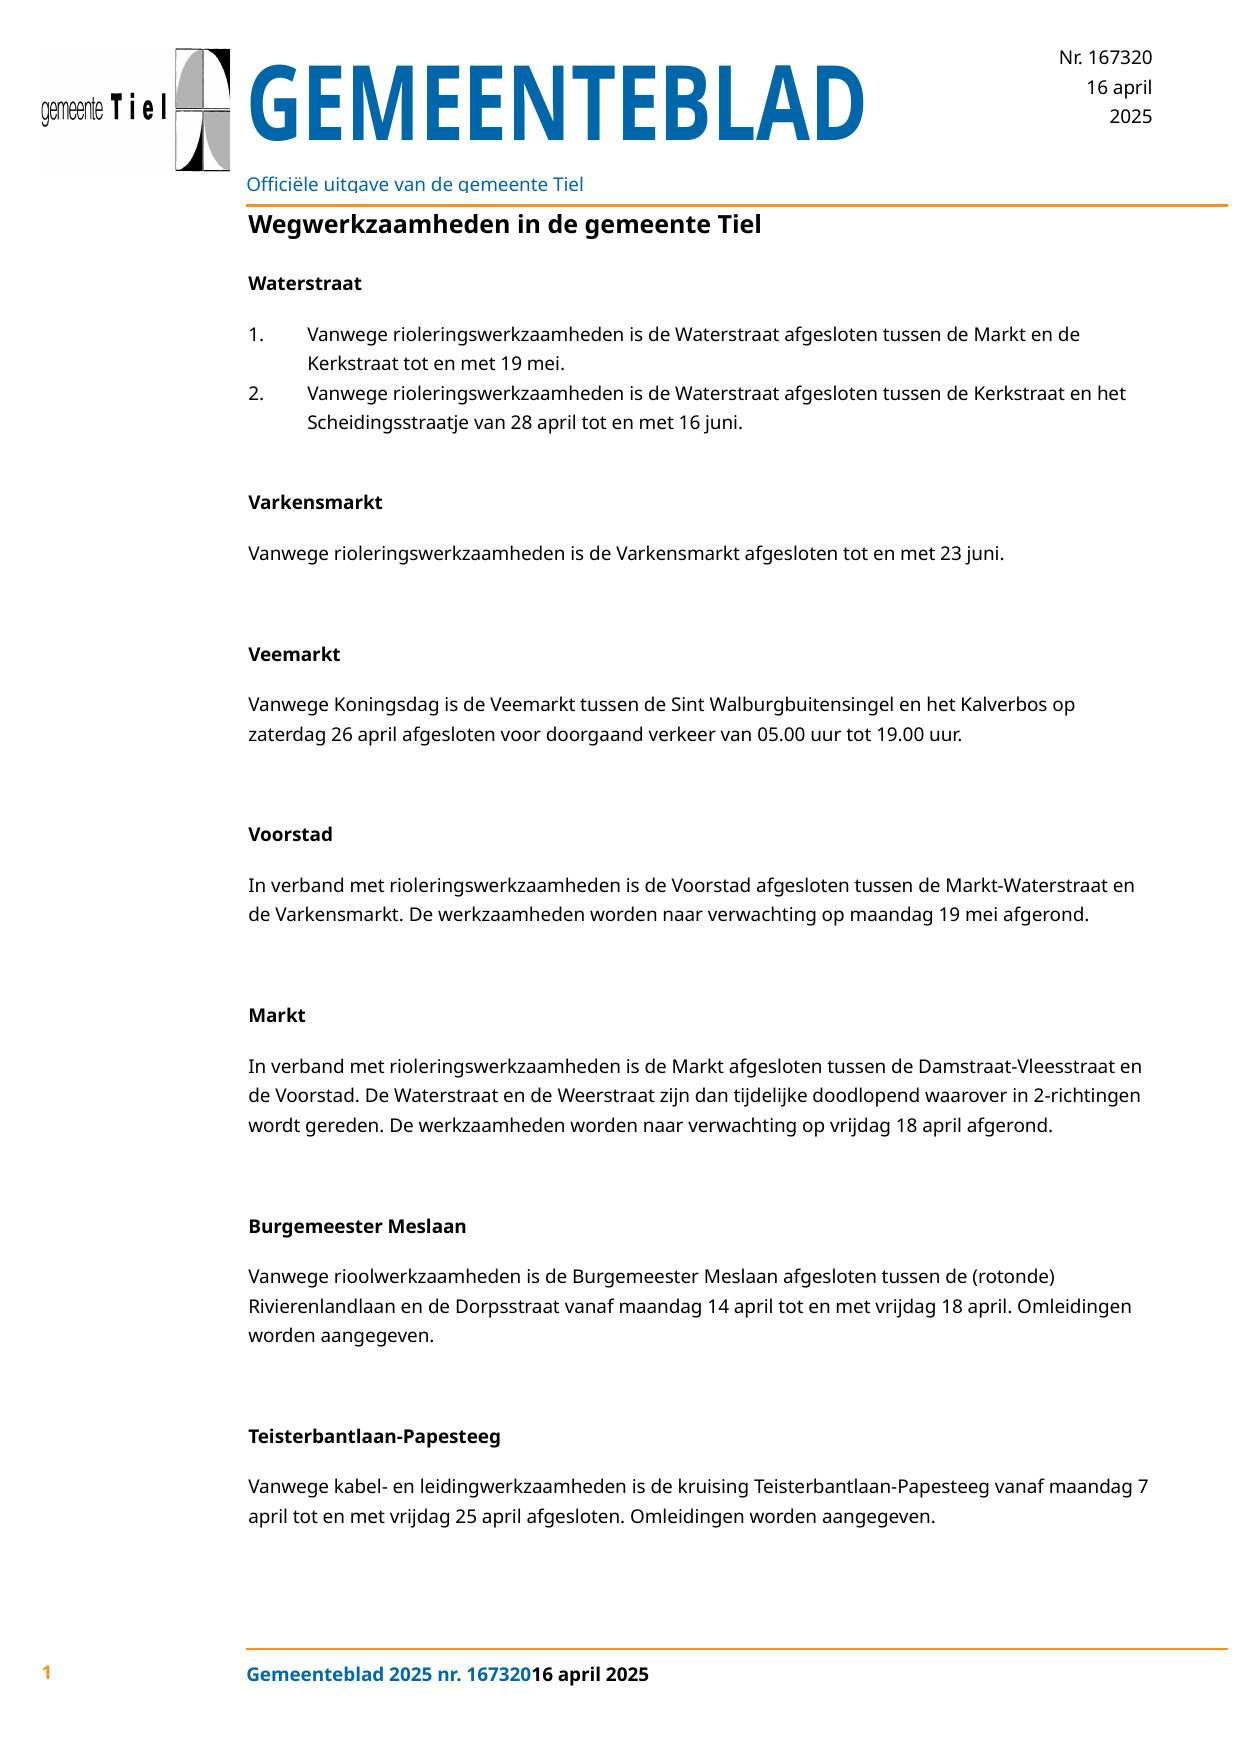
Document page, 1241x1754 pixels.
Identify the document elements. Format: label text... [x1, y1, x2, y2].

text Teisterbantlaan-Papesteeg [248, 1423, 1152, 1449]
text Vanwege rioolwerkzaamheden is de Burgemeester Meslaan afgesloten tussen de (rotonde) Rivierenlandlaan en de Dorpsstraat vanaf maandag 14 april tot en met vrijdag 18 april. Omleidingen worden aangegeven. [248, 1263, 1152, 1348]
list Vanwege rioleringswerkzaamheden is de Waterstraat afgesloten tussen de Markt en de Kerkstraat tot en met 19 mei. [248, 321, 1152, 376]
text Vanwege kabel- en leidingwerkzaamheden is de kruising Teisterbantlaan-Papesteeg vanaf maandag 7 april tot en met vrijdag 25 april afgesloten. Omleidingen worden aangegeven. [248, 1474, 1152, 1529]
text Voorstad [248, 822, 1152, 847]
text Wegwerkzaamheden in de gemeente Tiel [248, 207, 1152, 241]
text Vanwege rioleringswerkzaamheden is de Varkensmarkt afgesloten tot en met 23 juni. [248, 540, 1152, 566]
text In verband met rioleringswerkzaamheden is de Markt afgesloten tussen de Damstraat-Vleesstraat en de Voorstad. De Waterstraat en de Weerstraat zijn dan tijdelijke doodlopend waarover in 2-richtingen wordt gereden. De werkzaamheden worden naar verwachting op vrijdag 18 april afgerond. [248, 1053, 1152, 1138]
text Markt [248, 1002, 1152, 1028]
list Vanwege rioleringswerkzaamheden is de Waterstraat afgesloten tussen de Kerkstraat en het Scheidingsstraatje van 28 april tot en met 16 juni. [248, 380, 1152, 435]
text In verband met rioleringswerkzaamheden is de Voorstad afgesloten tussen de Markt-Waterstraat en de Varkensmarkt. De werkzaamheden worden naar verwachting op maandag 19 mei afgerond. [248, 872, 1152, 927]
text Vanwege Koningsdag is de Veemarkt tussen de Sint Walburgbuitensingel en het Kalverbos op zaterdag 26 april afgesloten voor doorgaand verkeer van 05.00 uur tot 19.00 uur. [248, 691, 1152, 746]
text Burgemeester Meslaan [248, 1213, 1152, 1238]
text Varkensmarkt [248, 489, 1152, 515]
text Veemarkt [248, 641, 1152, 666]
text Waterstraat [248, 270, 1152, 296]
picture [41, 47, 231, 172]
